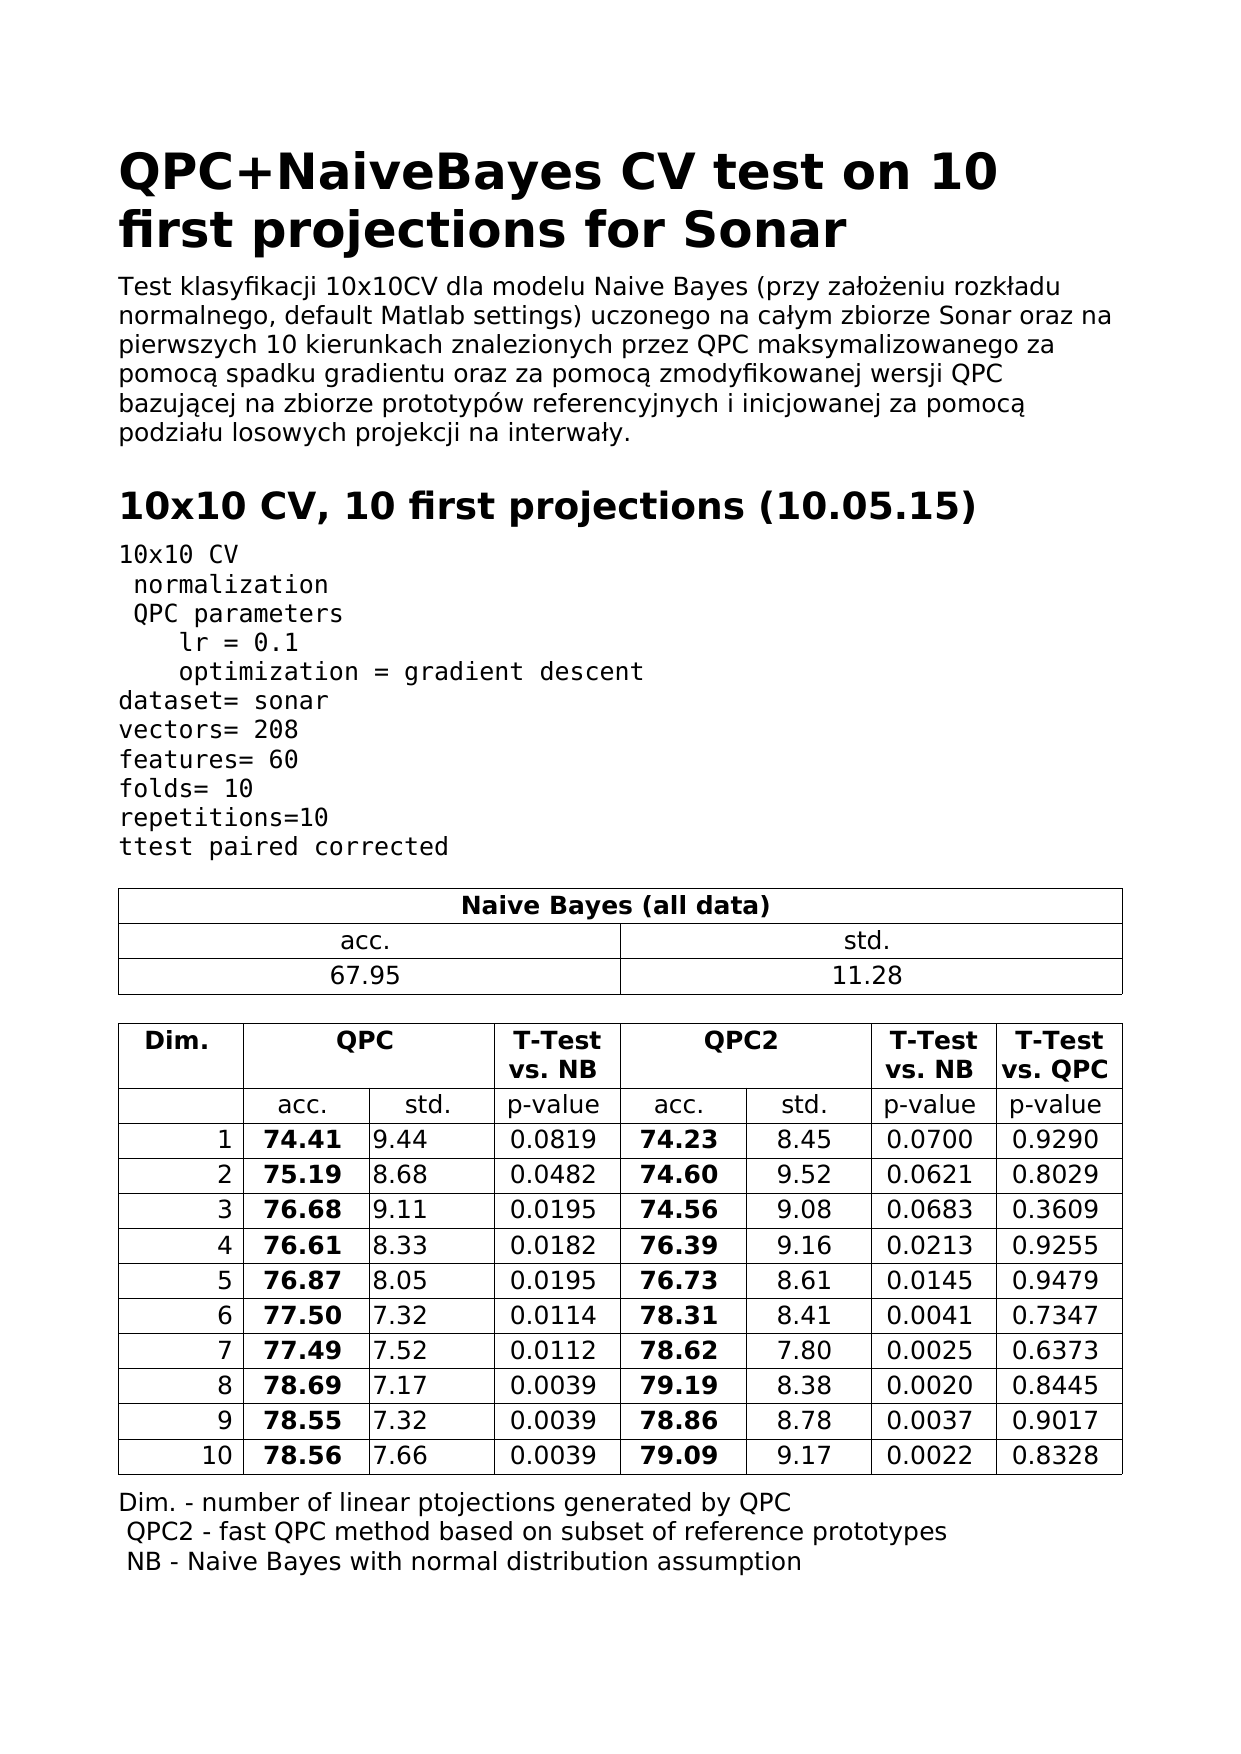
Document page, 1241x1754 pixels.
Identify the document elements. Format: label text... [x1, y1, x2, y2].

table_cell 7.80 [747, 1334, 871, 1368]
table_cell 0.0213 [872, 1229, 996, 1263]
table_cell acc. [119, 924, 620, 958]
table_cell 0.0195 [495, 1194, 620, 1228]
table_header Dim. [119, 1024, 243, 1087]
table_cell 0.0041 [872, 1299, 996, 1333]
table_cell 0.9017 [997, 1404, 1122, 1438]
table_cell 8.45 [747, 1124, 871, 1158]
table_cell 8.61 [747, 1264, 871, 1298]
subtitle 10x10 CV, 10 first projections (10.05.15) [118, 484, 1122, 528]
table_cell 78.56 [244, 1440, 369, 1473]
table_cell 8.68 [370, 1159, 494, 1193]
table_cell 0.9290 [997, 1124, 1122, 1158]
text Test klasyfikacji 10x10CV dla modelu Naive Bayes (przy założeniu rozkładu normalnego, default Matlab settings) uczonego na całym zbiorze Sonar oraz na pierwszych 10 kierunkach znalezionych przez QPC maksymalizowanego za pomocą spadku gradientu oraz za pomocą zmodyfikowanej wersji QPC bazującej na zbiorze prototypów referencyjnych i inicjowanej za pomocą podziału losowych projekcji na interwały. [118, 272, 1122, 447]
table_cell 0.0025 [872, 1334, 996, 1368]
table_cell 0.7347 [997, 1299, 1122, 1333]
table_cell acc. [244, 1089, 369, 1122]
table_cell 6 [119, 1299, 243, 1333]
table_cell 7 [119, 1334, 243, 1368]
table_cell 0.0039 [495, 1404, 620, 1438]
table_cell 0.0819 [495, 1124, 620, 1158]
table_cell 77.49 [244, 1334, 369, 1368]
table_cell 75.19 [244, 1159, 369, 1193]
table_cell 5 [119, 1264, 243, 1298]
table_header QPC [244, 1024, 494, 1087]
table_cell 7.66 [370, 1440, 494, 1473]
text 10x10 CV normalization QPC parameters lr = 0.1 optimization = gradient descent dataset= sonar vectors= 208 features= 60 folds= 10 repetitions=10 ttest paired corrected [118, 541, 1122, 862]
table_cell 0.0145 [872, 1264, 996, 1298]
table_cell 0.0039 [495, 1369, 620, 1403]
table_cell 9.16 [747, 1229, 871, 1263]
table_cell p-value [997, 1089, 1122, 1122]
table_cell 74.41 [244, 1124, 369, 1158]
table_cell 0.8445 [997, 1369, 1122, 1403]
table_cell 8.33 [370, 1229, 494, 1263]
table_cell 9.08 [747, 1194, 871, 1228]
table_cell [119, 1089, 243, 1122]
table_cell 0.0114 [495, 1299, 620, 1333]
table_cell 74.23 [621, 1124, 746, 1158]
table_cell 1 [119, 1124, 243, 1158]
table_cell p-value [495, 1089, 620, 1122]
table_cell 0.0683 [872, 1194, 996, 1228]
table_cell 8.78 [747, 1404, 871, 1438]
table_cell 0.0112 [495, 1334, 620, 1368]
table_cell 4 [119, 1229, 243, 1263]
table_cell 0.0039 [495, 1440, 620, 1473]
table_cell 0.9255 [997, 1229, 1122, 1263]
table_cell std. [370, 1089, 494, 1122]
table_cell 78.86 [621, 1404, 746, 1438]
table_cell 9.17 [747, 1440, 871, 1473]
table_header T-Test vs. NB [872, 1024, 996, 1087]
table_cell 76.87 [244, 1264, 369, 1298]
table_cell 76.39 [621, 1229, 746, 1263]
table_cell 0.6373 [997, 1334, 1122, 1368]
table_cell 3 [119, 1194, 243, 1228]
table_header T-Test vs. QPC [997, 1024, 1122, 1087]
table_cell 74.60 [621, 1159, 746, 1193]
table_header Naive Bayes (all data) [119, 889, 1122, 923]
table_header T-Test vs. NB [495, 1024, 620, 1087]
table_cell 76.73 [621, 1264, 746, 1298]
table_cell 8 [119, 1369, 243, 1403]
table_cell 76.68 [244, 1194, 369, 1228]
table_cell 0.0195 [495, 1264, 620, 1298]
table_cell 0.0182 [495, 1229, 620, 1263]
table_cell 10 [119, 1440, 243, 1473]
subtitle QPC+NaiveBayes CV test on 10 first projections for Sonar [118, 143, 1122, 259]
table_cell p-value [872, 1089, 996, 1122]
table_cell 77.50 [244, 1299, 369, 1333]
table_cell 0.9479 [997, 1264, 1122, 1298]
table_cell 74.56 [621, 1194, 746, 1228]
table_cell 11.28 [621, 959, 1122, 993]
table_cell 0.0482 [495, 1159, 620, 1193]
table_cell 0.0037 [872, 1404, 996, 1438]
table_cell 0.0621 [872, 1159, 996, 1193]
table_cell 79.19 [621, 1369, 746, 1403]
text Dim. - number of linear ptojections generated by QPC QPC2 - fast QPC method based on subset of reference prototypes NB - Naive Bayes with normal distribution assumption [118, 1488, 1122, 1605]
table_cell 8.05 [370, 1264, 494, 1298]
table_cell 76.61 [244, 1229, 369, 1263]
table_cell 9.11 [370, 1194, 494, 1228]
table_cell 9.44 [370, 1124, 494, 1158]
table_cell std. [621, 924, 1122, 958]
table_cell 78.62 [621, 1334, 746, 1368]
table_cell 2 [119, 1159, 243, 1193]
table_cell 0.0020 [872, 1369, 996, 1403]
table_cell 7.32 [370, 1299, 494, 1333]
table_cell 0.3609 [997, 1194, 1122, 1228]
table_cell 0.0700 [872, 1124, 996, 1158]
table_cell 7.32 [370, 1404, 494, 1438]
table_cell std. [747, 1089, 871, 1122]
table_cell 8.41 [747, 1299, 871, 1333]
table_cell 9 [119, 1404, 243, 1438]
table_cell 9.52 [747, 1159, 871, 1193]
table_cell 7.52 [370, 1334, 494, 1368]
table_cell 0.0022 [872, 1440, 996, 1473]
table_cell 78.31 [621, 1299, 746, 1333]
table_cell 7.17 [370, 1369, 494, 1403]
table_cell 79.09 [621, 1440, 746, 1473]
table_cell 0.8328 [997, 1440, 1122, 1473]
table_cell 0.8029 [997, 1159, 1122, 1193]
table_cell 67.95 [119, 959, 620, 993]
table_cell 8.38 [747, 1369, 871, 1403]
table_cell 78.69 [244, 1369, 369, 1403]
table_cell acc. [621, 1089, 746, 1122]
table_cell 78.55 [244, 1404, 369, 1438]
table_header QPC2 [621, 1024, 871, 1087]
